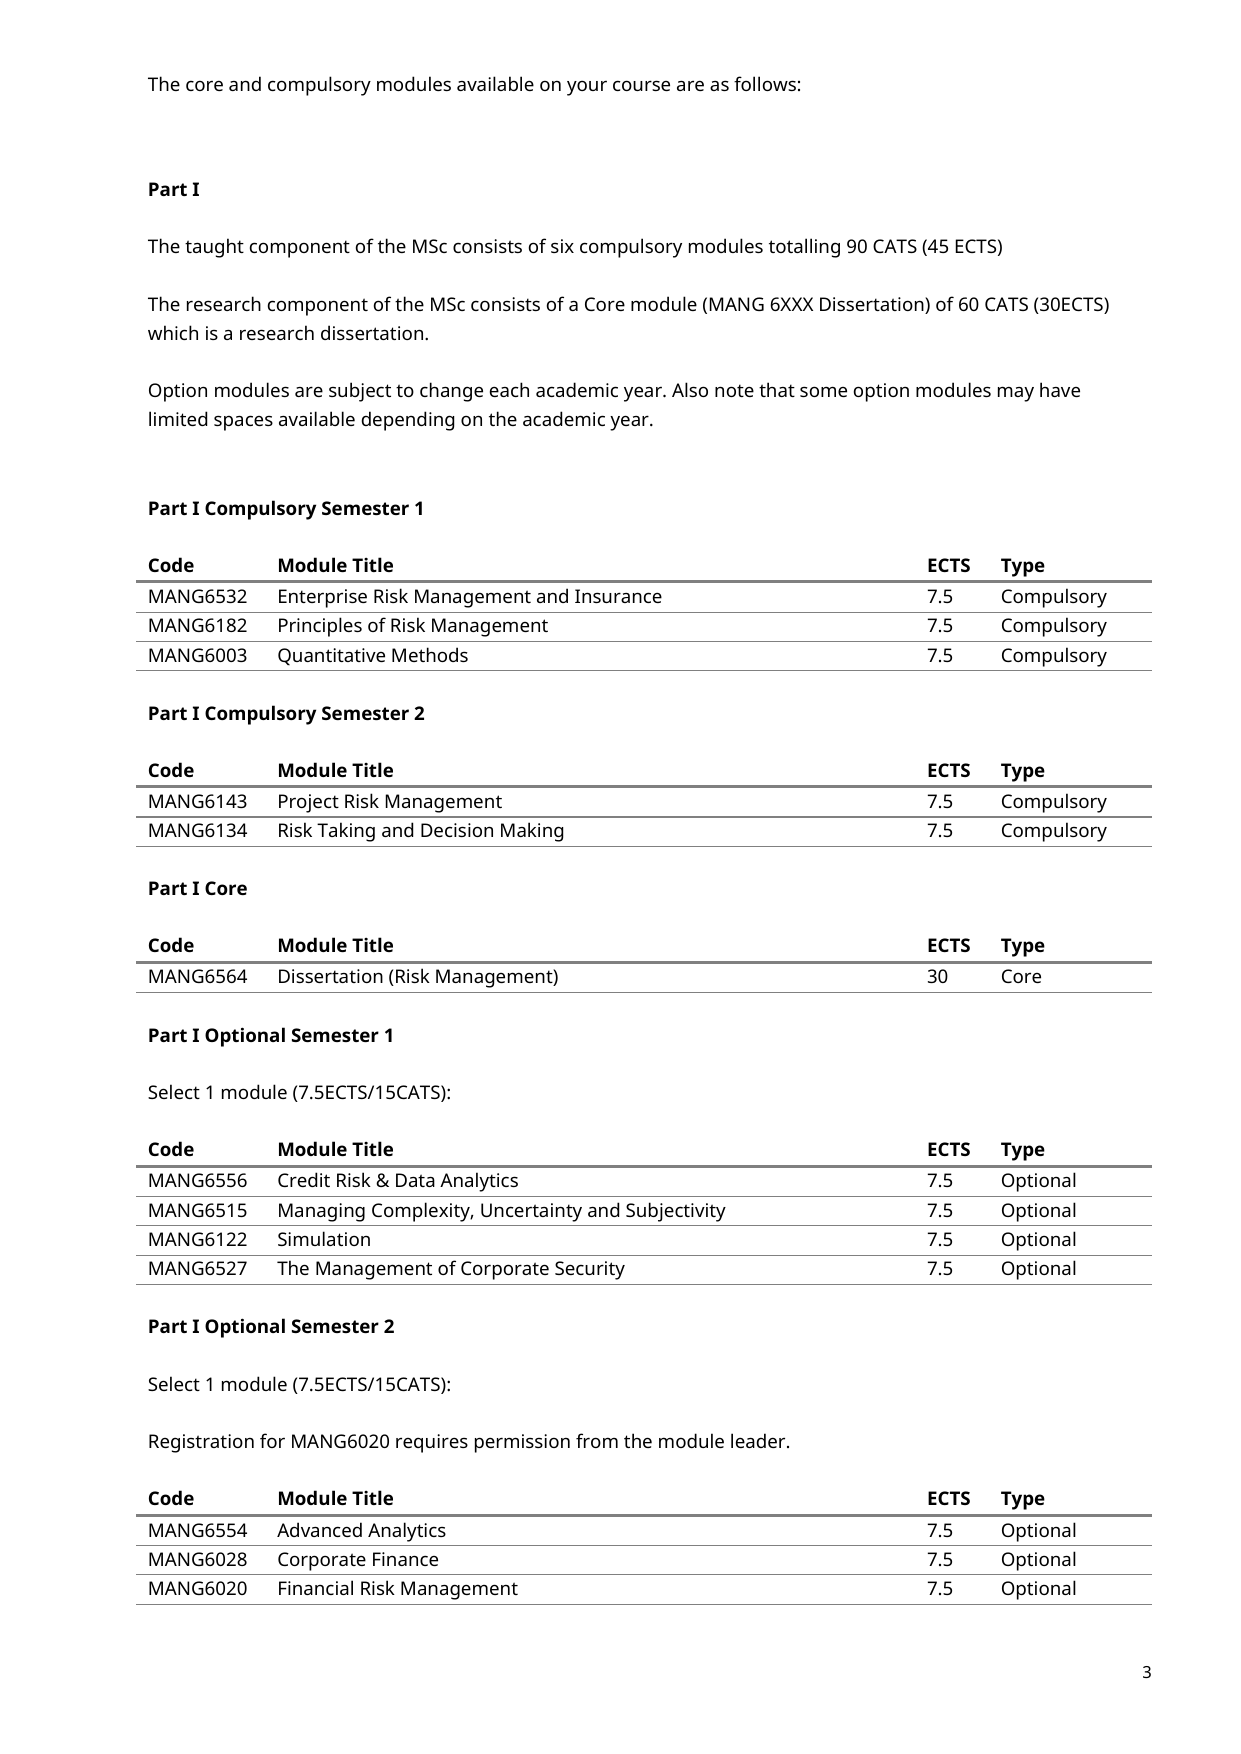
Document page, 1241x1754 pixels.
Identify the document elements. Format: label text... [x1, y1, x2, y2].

table_cell Enterprise Risk Management and Insurance [266, 583, 916, 612]
table_cell Compulsory [989, 613, 1152, 641]
table_cell Type [989, 552, 1152, 580]
table_cell Optional [989, 1575, 1152, 1604]
table_cell Optional [989, 1197, 1152, 1225]
table_cell Code [136, 1136, 266, 1164]
table_cell Part I Compulsory Semester 1 [136, 466, 1152, 552]
table_cell 7.5 [916, 1256, 989, 1284]
table_cell 7.5 [916, 1546, 989, 1574]
table_cell Advanced Analytics [266, 1517, 916, 1545]
table_cell Compulsory [989, 642, 1152, 670]
table_cell ECTS [916, 1136, 989, 1164]
table_cell 7.5 [916, 583, 989, 612]
table_cell MANG6028 [136, 1546, 266, 1574]
table_cell 7.5 [916, 1197, 989, 1225]
table_cell 7.5 [916, 1168, 989, 1196]
table_cell Type [989, 1486, 1152, 1514]
table_cell Compulsory [989, 583, 1152, 612]
table_cell ECTS [916, 552, 989, 580]
table_cell Financial Risk Management [266, 1575, 916, 1604]
table_cell 7.5 [916, 1575, 989, 1604]
table_cell 30 [916, 964, 989, 992]
table_cell Optional [989, 1256, 1152, 1284]
table_cell Risk Taking and Decision Making [266, 818, 916, 846]
table_cell MANG6020 [136, 1575, 266, 1604]
table_header Part I The taught component of the MSc consists of six compulsory modules totalling 90 CATS (45 ECTS) The research component of the MSc consists of a Core module (MANG 6XXX Dissertation) of 60 CATS (30ECTS) which is a research dissertation. Option modules are subject to change each academic year. Also note that some option modules may have limited spaces available depending on the academic year. [136, 147, 1152, 466]
table_cell ECTS [916, 1486, 989, 1514]
table_cell Optional [989, 1546, 1152, 1574]
table_cell Module Title [266, 1136, 916, 1164]
table_cell MANG6554 [136, 1517, 266, 1545]
table_cell Simulation [266, 1226, 916, 1254]
table_cell MANG6515 [136, 1197, 266, 1225]
table_cell 7.5 [916, 818, 989, 846]
table_cell Credit Risk & Data Analytics [266, 1168, 916, 1196]
table_cell MANG6122 [136, 1226, 266, 1254]
table_cell Dissertation (Risk Management) [266, 964, 916, 992]
table_cell Code [136, 1486, 266, 1514]
table_cell Corporate Finance [266, 1546, 916, 1574]
table_cell MANG6564 [136, 964, 266, 992]
table_cell Optional [989, 1168, 1152, 1196]
table_cell Type [989, 757, 1152, 785]
table_cell Code [136, 933, 266, 961]
table_cell Quantitative Methods [266, 642, 916, 670]
table_cell The Management of Corporate Security [266, 1256, 916, 1284]
table_cell Module Title [266, 757, 916, 785]
table_cell 7.5 [916, 1517, 989, 1545]
table_cell ECTS [916, 933, 989, 961]
table_cell Compulsory [989, 788, 1152, 816]
table_cell Project Risk Management [266, 788, 916, 816]
table_cell Code [136, 757, 266, 785]
table_cell 7.5 [916, 642, 989, 670]
table_cell Part I Optional Semester 2 Select 1 module (7.5ECTS/15CATS): Registration for MANG6020 requires permission from the module leader. [136, 1285, 1152, 1486]
table_cell Compulsory [989, 818, 1152, 846]
table_cell Core [989, 964, 1152, 992]
table_cell Module Title [266, 552, 916, 580]
table_cell Part I Core [136, 847, 1152, 932]
table_cell MANG6556 [136, 1168, 266, 1196]
table_cell MANG6143 [136, 788, 266, 816]
table_cell Type [989, 933, 1152, 961]
table_cell 7.5 [916, 788, 989, 816]
table_cell Module Title [266, 1486, 916, 1514]
table_cell MANG6527 [136, 1256, 266, 1284]
table_cell Principles of Risk Management [266, 613, 916, 641]
table_cell MANG6182 [136, 613, 266, 641]
table_cell Type [989, 1136, 1152, 1164]
table_cell MANG6134 [136, 818, 266, 846]
table_cell MANG6532 [136, 583, 266, 612]
table_cell Optional [989, 1517, 1152, 1545]
text The core and compulsory modules available on your course are as follows: [148, 71, 1152, 96]
table_cell Part I Optional Semester 1 Select 1 module (7.5ECTS/15CATS): [136, 993, 1152, 1136]
table_cell Part I Compulsory Semester 2 [136, 671, 1152, 757]
table_cell Module Title [266, 933, 916, 961]
table_cell Optional [989, 1226, 1152, 1254]
table_cell MANG6003 [136, 642, 266, 670]
table_cell Code [136, 552, 266, 580]
table_cell 7.5 [916, 613, 989, 641]
table_cell ECTS [916, 757, 989, 785]
table_cell 7.5 [916, 1226, 989, 1254]
table_cell Managing Complexity, Uncertainty and Subjectivity [266, 1197, 916, 1225]
